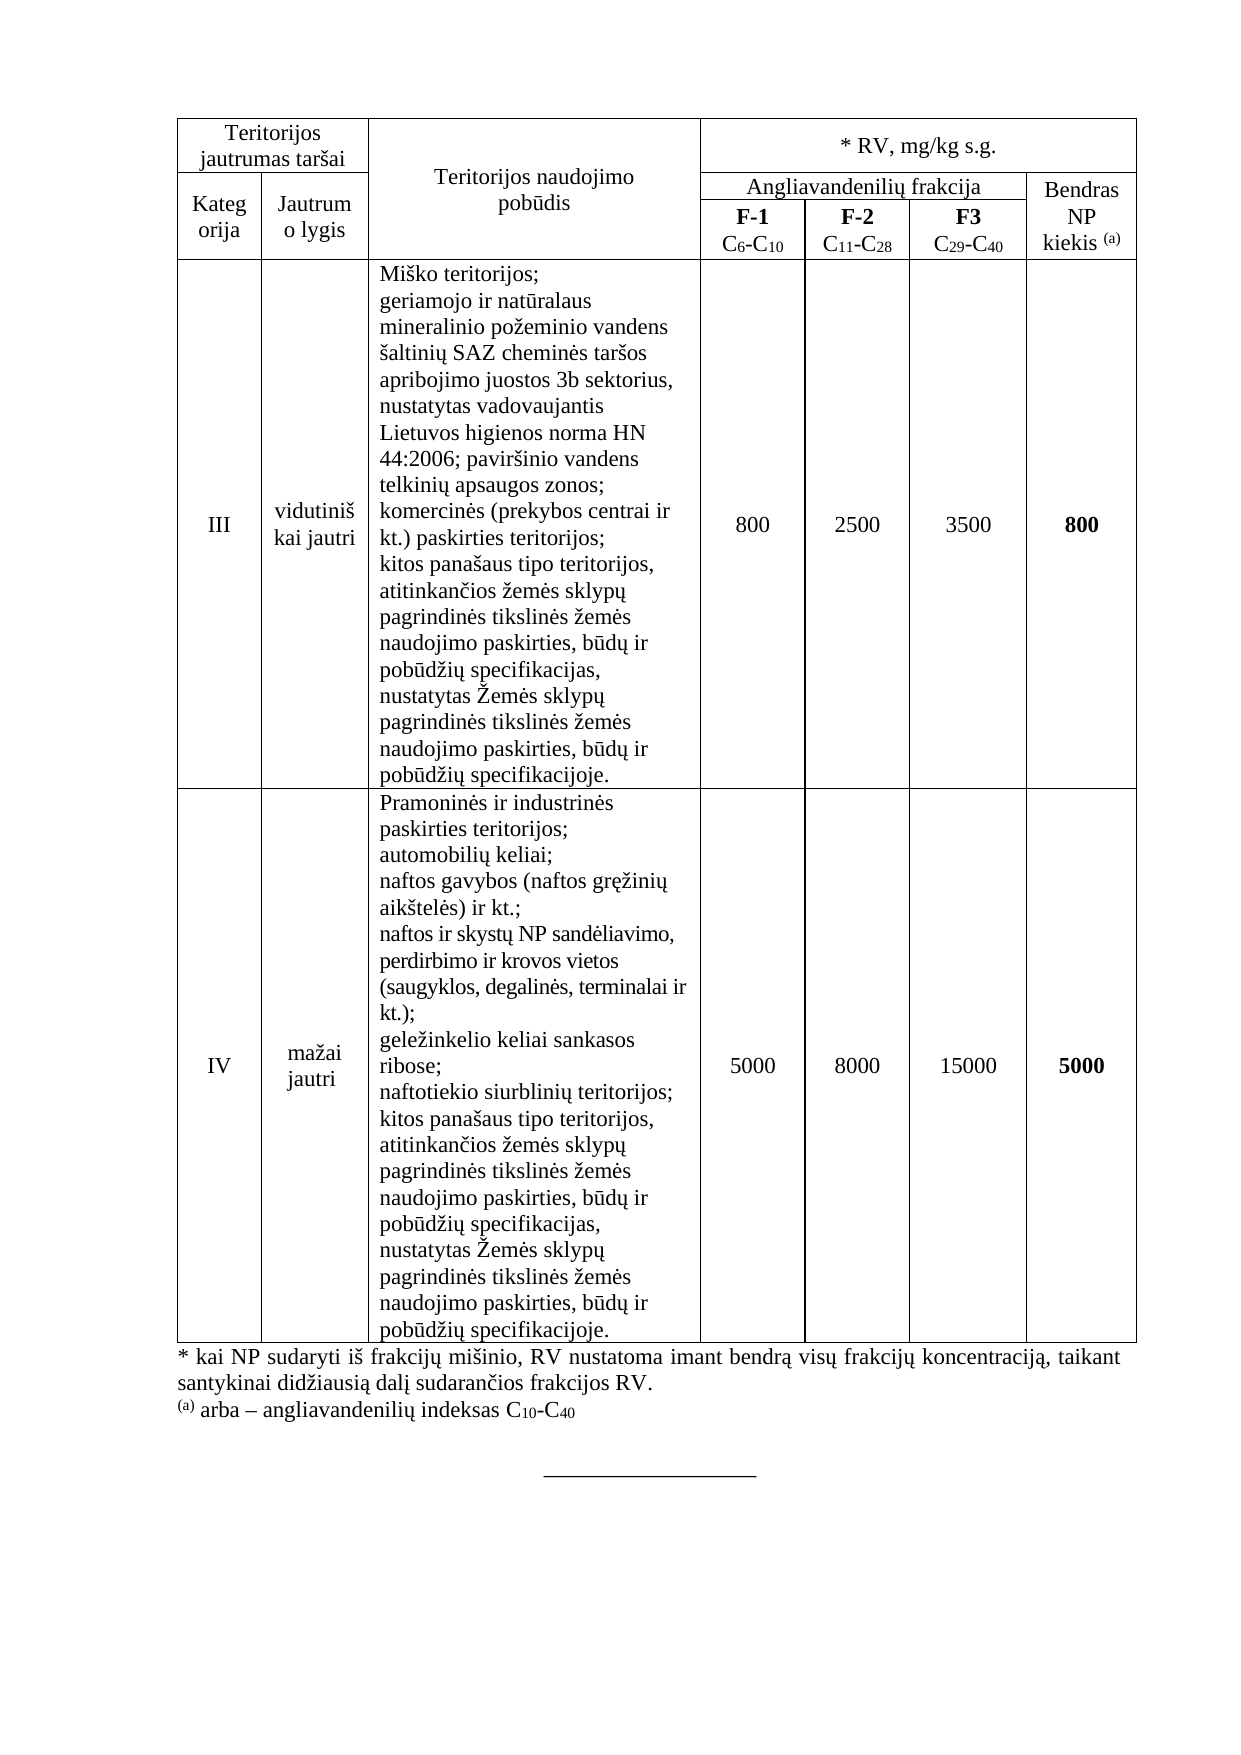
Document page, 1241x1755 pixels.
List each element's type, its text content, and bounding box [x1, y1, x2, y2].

table_cell F-2 C11-C28 [806, 200, 909, 259]
table_cell F-1 C6-C10 [701, 200, 804, 259]
table_cell III [178, 260, 261, 787]
table_header * RV, mg/kg s.g. [701, 119, 1136, 172]
table_cell 15000 [910, 789, 1026, 1342]
text (a) arba – angliavandenilių indeksas C10-C40 [177, 1396, 1122, 1422]
table_cell Miško teritorijos; geriamojo ir natūralaus mineralinio požeminio vandens šaltinių SAZ cheminės taršos apribojimo juostos 3b sektorius, nustatytas vadovaujantis Lietuvos higienos norma HN 44:2006; paviršinio vandens telkinių apsaugos zonos; komercinės (prekybos centrai ir kt.) paskirties teritorijos; kitos panašaus tipo teritorijos, atitinkančios žemės sklypų pagrindinės tikslinės žemės naudojimo paskirties, būdų ir pobūdžių specifikacijas, nustatytas Žemės sklypų pagrindinės tikslinės žemės naudojimo paskirties, būdų ir pobūdžių specifikacijoje. [369, 260, 700, 787]
table_cell Pramoninės ir industrinės paskirties teritorijos; automobilių keliai; naftos gavybos (naftos gręžinių aikštelės) ir kt.; naftos ir skystų NP sandėliavimo, perdirbimo ir krovos vietos (saugyklos, degalinės, terminalai ir kt.); geležinkelio keliai sankasos ribose; naftotiekio siurblinių teritorijos; kitos panašaus tipo teritorijos, atitinkančios žemės sklypų pagrindinės tikslinės žemės naudojimo paskirties, būdų ir pobūdžių specifikacijas, nustatytas Žemės sklypų pagrindinės tikslinės žemės naudojimo paskirties, būdų ir pobūdžių specifikacijoje. [369, 789, 700, 1342]
table_header Teritorijos naudojimo pobūdis [369, 119, 700, 259]
table_cell Kategorija [178, 173, 261, 259]
text * kai NP sudaryti iš frakcijų mišinio, RV nustatoma imant bendrą visų frakcijų koncentraciją, taikant santykinai didžiausią dalį sudarančios frakcijos RV. [177, 1343, 1122, 1396]
table_cell IV [178, 789, 261, 1342]
table_cell Bendras NP kiekis (a) [1027, 173, 1136, 259]
table_cell Jautrumo lygis [262, 173, 368, 259]
table_header Teritorijos jautrumas taršai [178, 119, 368, 172]
table_cell 800 [701, 260, 804, 787]
table_cell mažai jautri [262, 789, 368, 1342]
table_cell 3500 [910, 260, 1026, 787]
table_cell 5000 [701, 789, 804, 1342]
table_cell 8000 [806, 789, 909, 1342]
text _________________ [177, 1451, 1122, 1479]
table_cell Angliavandenilių frakcija [701, 173, 1026, 199]
table_cell 800 [1027, 260, 1136, 787]
table_cell 2500 [806, 260, 909, 787]
table_cell F3 C29-C40 [910, 200, 1026, 259]
table_cell vidutiniškai jautri [262, 260, 368, 787]
table_cell 5000 [1027, 789, 1136, 1342]
